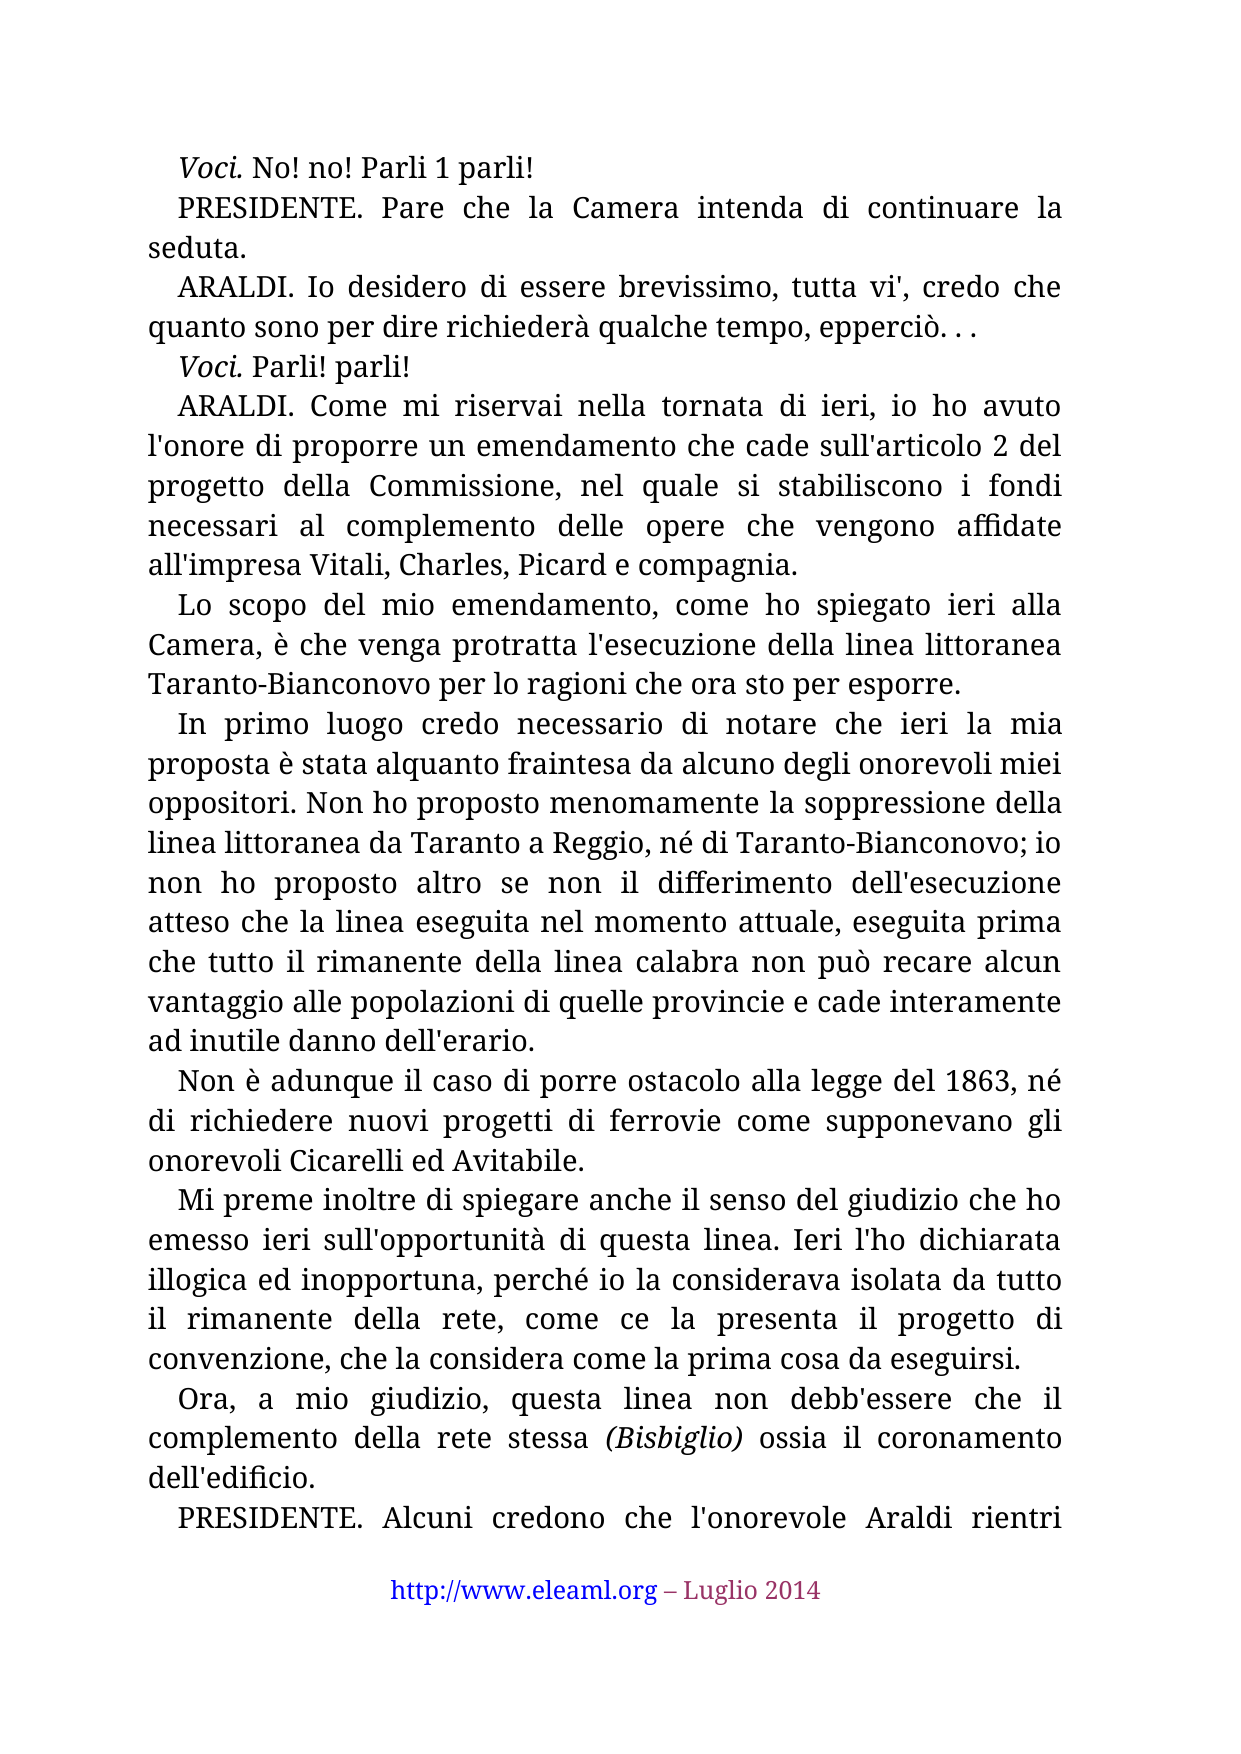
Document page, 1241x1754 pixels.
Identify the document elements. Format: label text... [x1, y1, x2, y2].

text ARALDI. Come mi riservai nella tornata di ieri, io ho avuto l'onore di proporre un emendamento che cade sull'articolo 2 del progetto della Commissione, nel quale si stabiliscono i fondi necessari al complemento delle opere che vengono affidate all'impresa Vitali, Charles, Picard e compagnia. [148, 386, 1063, 584]
text Voci. Parli! parli! [148, 346, 1063, 386]
text In primo luogo credo necessario di notare che ieri la mia proposta è stata alquanto fraintesa da alcuno degli onorevoli miei oppositori. Non ho proposto menomamente la soppressione della linea littoranea da Taranto a Reggio, né di Taranto-Bianconovo; io non ho proposto altro se non il differimento dell'esecuzione atteso che la linea eseguita nel momento attuale, eseguita prima che tutto il rimanente della linea calabra non può recare alcun vantaggio alle popolazioni di quelle provincie e cade interamente ad inutile danno dell'erario. [148, 703, 1063, 1060]
text Mi preme inoltre di spiegare anche il senso del giudizio che ho emesso ieri sull'opportunità di questa linea. Ieri l'ho dichiarata illogica ed inopportuna, perché io la considerava isolata da tutto il rimanente della rete, come ce la presenta il progetto di convenzione, che la considera come la prima cosa da eseguirsi. [148, 1179, 1063, 1378]
text Voci. No! no! Parli 1 parli! [148, 148, 1063, 187]
text Lo scopo del mio emendamento, come ho spiegato ieri alla Camera, è che venga protratta l'esecuzione della linea littoranea Taranto-Bianconovo per lo ragioni che ora sto per esporre. [148, 584, 1063, 703]
text Non è adunque il caso di porre ostacolo alla legge del 1863, né di richiedere nuovi progetti di ferrovie come supponevano gli onorevoli Cicarelli ed Avitabile. [148, 1060, 1063, 1179]
text PRESIDENTE. Pare che la Camera intenda di continuare la seduta. [148, 187, 1063, 267]
text PRESIDENTE. Alcuni credono che l'onorevole Araldi rientri [148, 1497, 1063, 1537]
text ARALDI. Io desidero di essere brevissimo, tutta vi', credo che quanto sono per dire richiederà qualche tempo, epperciò. . . [148, 267, 1063, 346]
text Ora, a mio giudizio, questa linea non debb'essere che il complemento della rete stessa (Bisbiglio) ossia il coronamento dell'edificio. [148, 1378, 1063, 1497]
